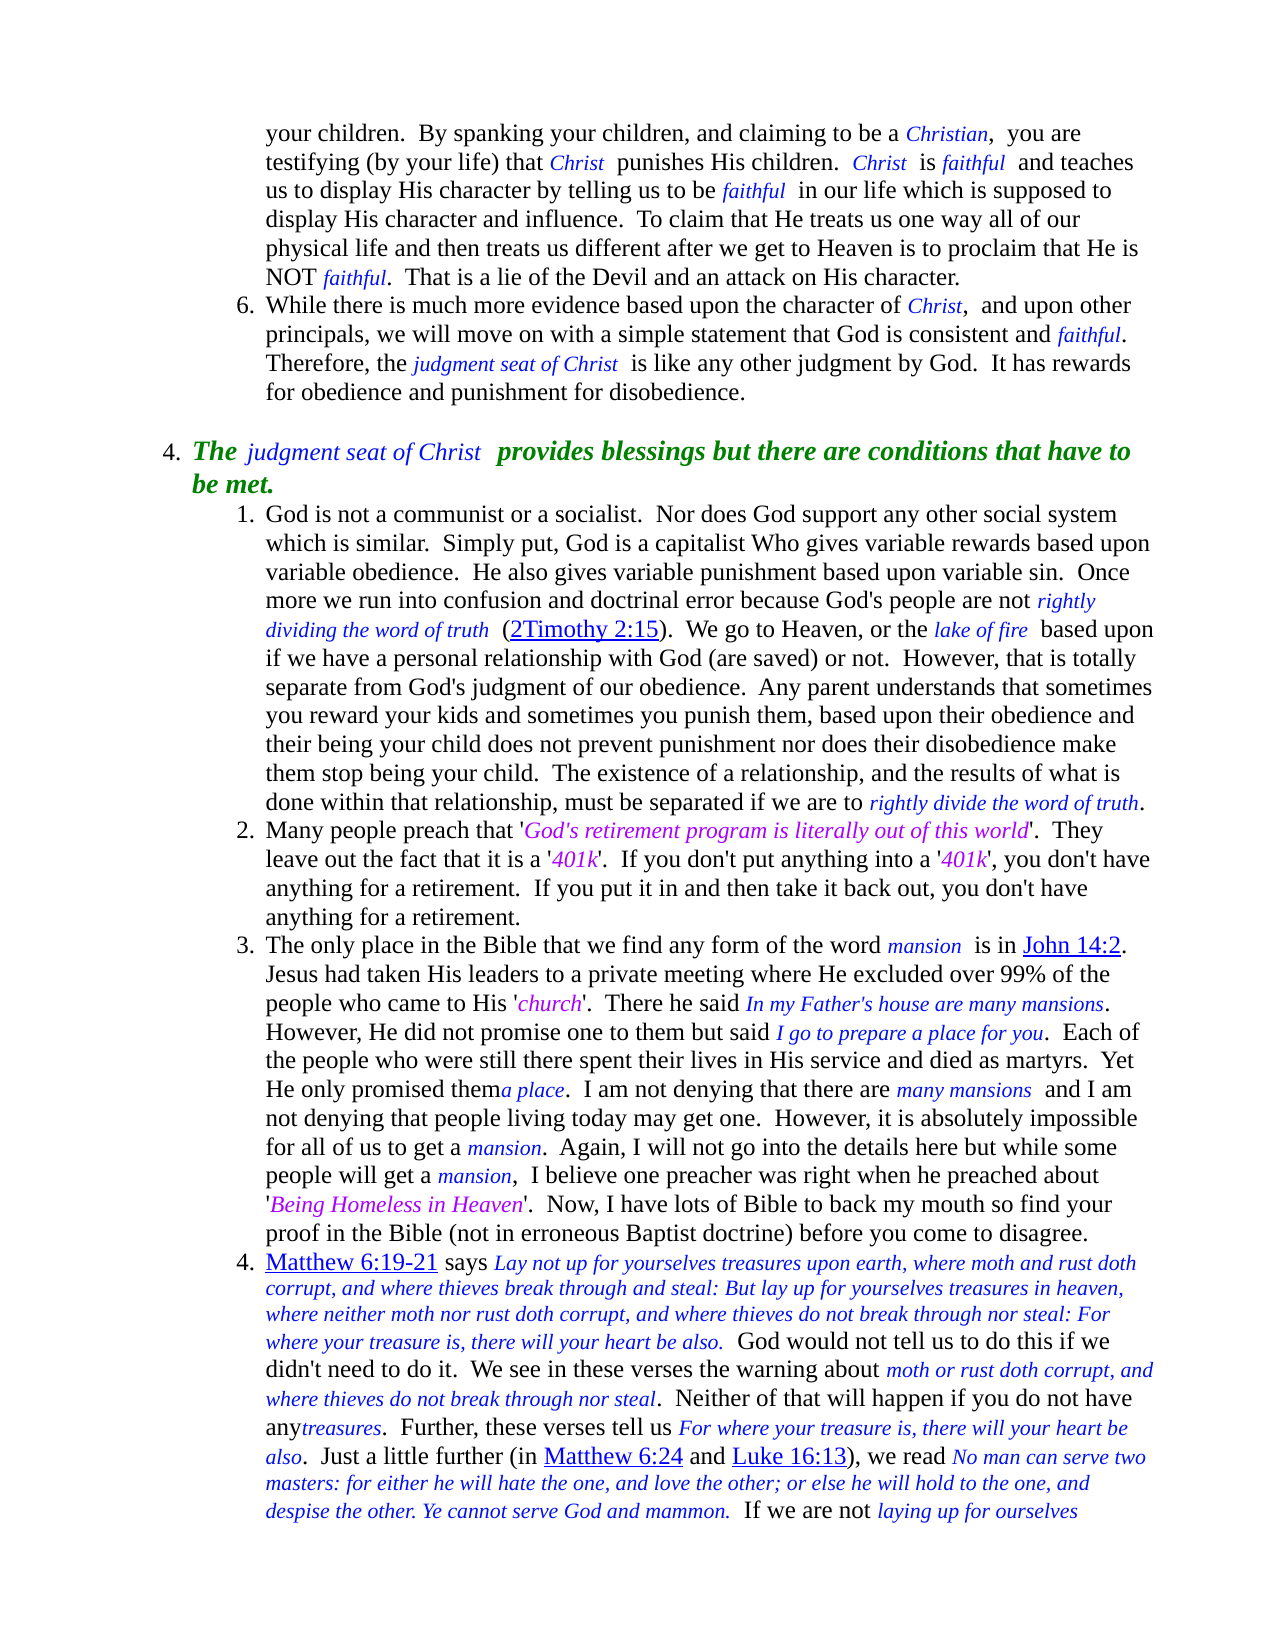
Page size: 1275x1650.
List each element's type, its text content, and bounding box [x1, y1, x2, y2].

list The only place in the Bible that we find any form of the word mansion is in John 14:2. Jesus had taken His leaders to a private meeting where He excluded over 99% of the people who came to His 'church'. There he said In my Father's house are many mansions. However, He did not promise one to them but said I go to prepare a place for you. Each of the people who were still there spent their lives in His service and died as martyrs. Yet He only promised thema place. I am not denying that there are many mansions and I am not denying that people living today may get one. However, it is absolutely impossible for all of us to get a mansion. Again, I will not go into the details here but while some people will get a mansion, I believe one preacher was right when he preached about 'Being Homeless in Heaven'. Now, I have lots of Bible to back my mouth so find your proof in the Bible (not in erroneous Baptist doctrine) before you come to disagree. [236, 930, 1157, 1247]
list The judgment seat of Christ provides blessings but there are conditions that have to be met. [162, 434, 1157, 499]
list Matthew 6:19-21 says Lay not up for yourselves treasures upon earth, where moth and rust doth corrupt, and where thieves break through and steal: But lay up for yourselves treasures in heaven, where neither moth nor rust doth corrupt, and where thieves do not break through nor steal: For where your treasure is, there will your heart be also. God would not tell us to do this if we didn't need to do it. We see in these verses the warning about moth or rust doth corrupt, and where thieves do not break through nor steal. Neither of that will happen if you do not have anytreasures. Further, these verses tell us For where your treasure is, there will your heart be also. Just a little further (in Matthew 6:24 and Luke 16:13), we read No man can serve two masters: for either he will hate the one, and love the other; or else he will hold to the one, and despise the other. Ye cannot serve God and mammon. If we are not laying up for ourselves [236, 1247, 1157, 1523]
list While there is much more evidence based upon the character of Christ, and upon other principals, we will move on with a simple statement that God is consistent and faithful. Therefore, the judgment seat of Christ is like any other judgment by God. It has rewards for obedience and punishment for disobedience. [236, 291, 1157, 406]
list Many people preach that 'God's retirement program is literally out of this world'. They leave out the fact that it is a '401k'. If you don't put anything into a '401k', you don't have anything for a retirement. If you put it in and then take it back out, you don't have anything for a retirement. [236, 815, 1157, 930]
list God is not a communist or a socialist. Nor does God support any other social system which is similar. Simply put, God is a capitalist Who gives variable rewards based upon variable obedience. He also gives variable punishment based upon variable sin. Once more we run into confusion and doctrinal error because God's people are not rightly dividing the word of truth (2Timothy 2:15). We go to Heaven, or the lake of fire based upon if we have a personal relationship with God (are saved) or not. However, that is totally separate from God's judgment of our obedience. Any parent understands that sometimes you reward your kids and sometimes you punish them, based upon their obedience and their being your child does not prevent punishment nor does their disobedience make them stop being your child. The existence of a relationship, and the results of what is done within that relationship, must be separated if we are to rightly divide the word of truth. [236, 499, 1157, 815]
list your children. By spanking your children, and claiming to be a Christian, you are testifying (by your life) that Christ punishes His children. Christ is faithful and teaches us to display His character by telling us to be faithful in our life which is supposed to display His character and influence. To claim that He treats us one way all of our physical life and then treats us different after we get to Heaven is to proclaim that He is NOT faithful. That is a lie of the Devil and an attack on His character. [236, 118, 1157, 291]
